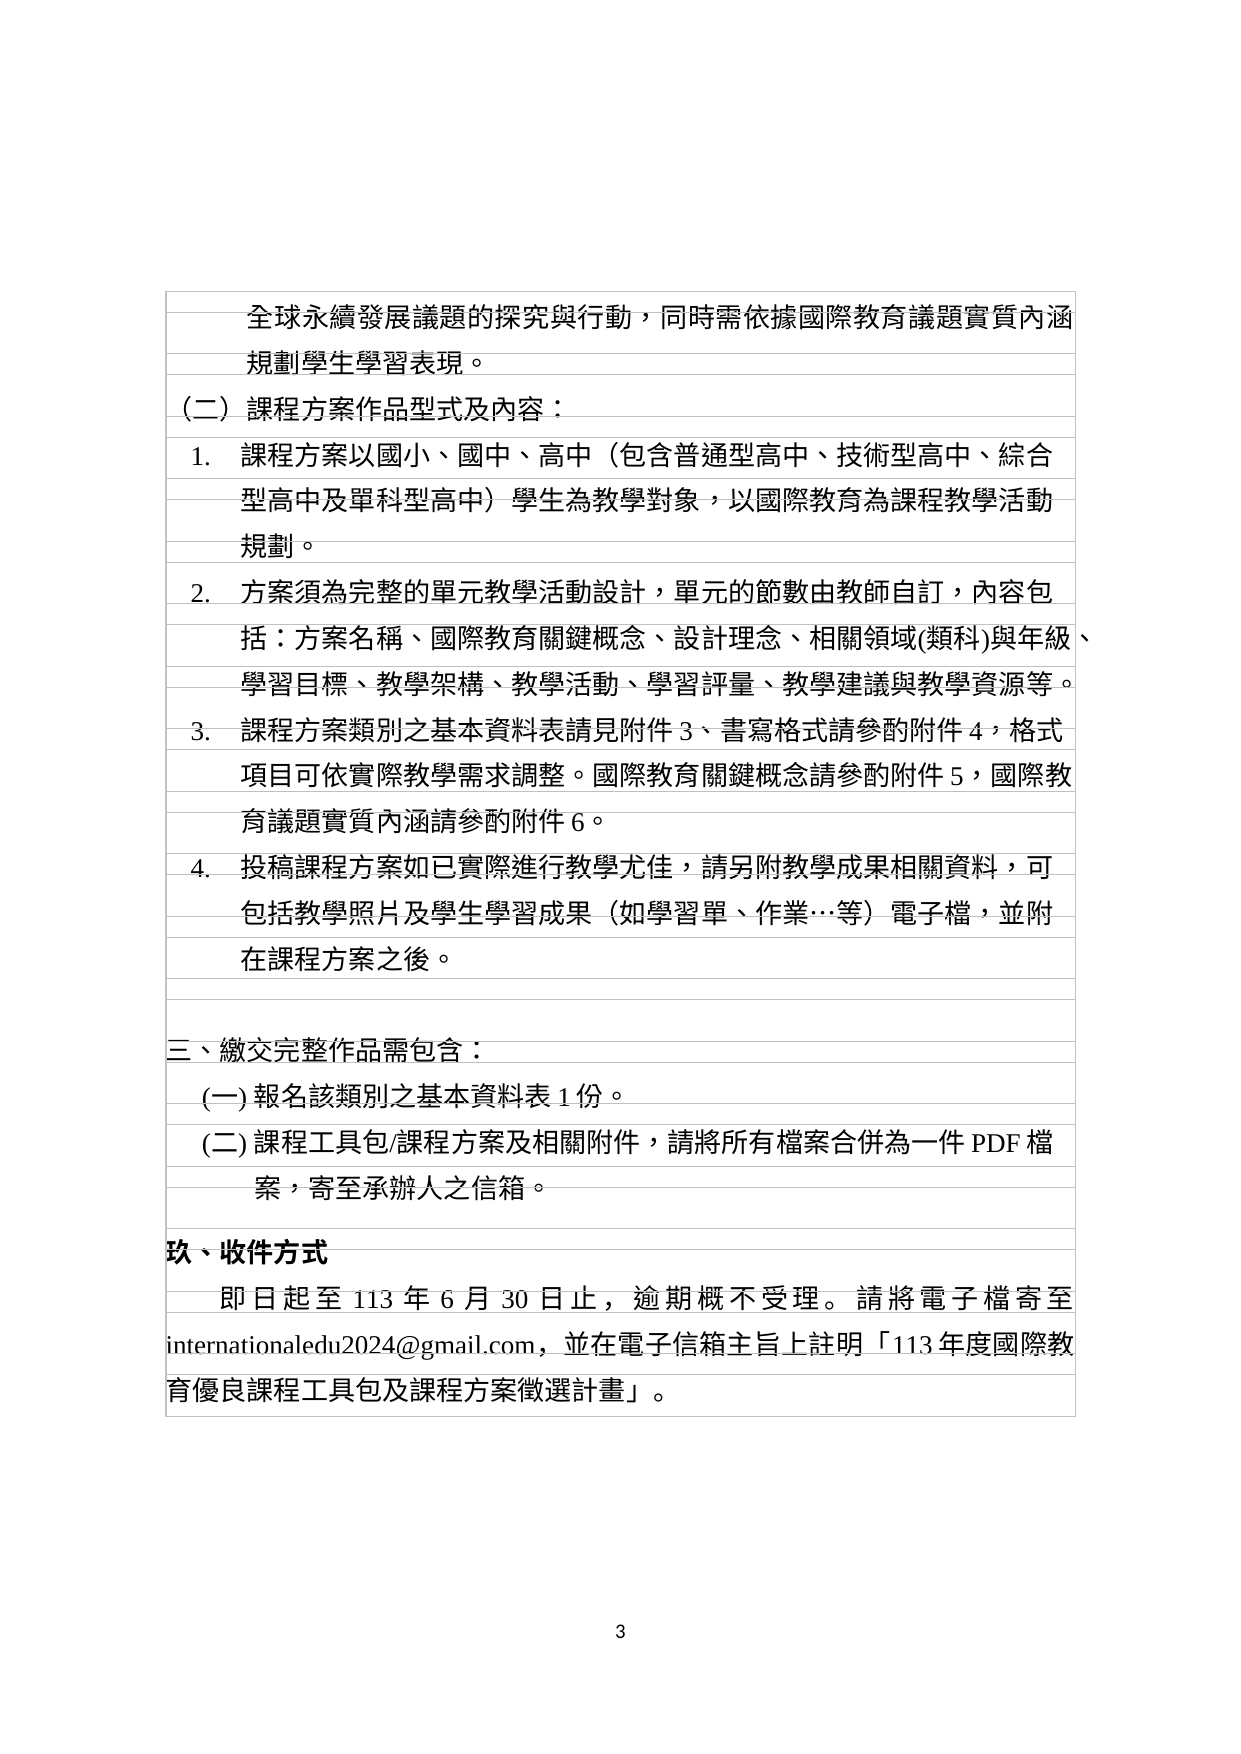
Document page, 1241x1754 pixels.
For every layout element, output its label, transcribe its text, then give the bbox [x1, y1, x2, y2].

text （二）課程方案作品型式及內容： [167, 417, 1075, 428]
text （一）課程方案需具備國際元素，課程主題對應國際教育關鍵概念發展或是針對聯合國永續發展17項目標設計跨領域主題式課程，課程內容強調全球永續發展議題的探究與行動，同時需依據國際教育議題實質內涵規劃學生學習表現。 [167, 292, 1075, 312]
text 即日起至113年6月30日止，逾期概不受理。請將電子檔寄至internationaledu2024@gmail.com，並在電子信箱主旨上註明「113年度國際教育優良課程工具包及課程方案徵選計畫」。 [167, 1313, 1075, 1353]
list 方案須為完整的單元教學活動設計，單元的節數由教師自訂，內容包括：方案名稱、國際教育關鍵概念、設計理念、相關領域(類科)與年級、學習目標、教學架構、教學活動、學習評量、教學建議與教學資源等。 [190, 688, 1075, 703]
text （一）課程方案需具備國際元素，課程主題對應國際教育關鍵概念發展或是針對聯合國永續發展17項目標設計跨領域主題式課程，課程內容強調全球永續發展議題的探究與行動，同時需依據國際教育議題實質內涵規劃學生學習表現。 [167, 375, 1075, 382]
list 課程方案以國小、國中、高中（包含普通型高中、技術型高中、綜合型高中及單科型高中）學生為教學對象，以國際教育為課程教學活動規劃。 [190, 500, 1075, 541]
text 即日起至113年6月30日止，逾期概不受理。請將電子檔寄至internationaledu2024@gmail.com，並在電子信箱主旨上註明「113年度國際教育優良課程工具包及課程方案徵選計畫」。 [167, 1354, 1075, 1374]
text (一) 報名該類別之基本資料表1份。 [195, 1070, 1075, 1103]
list 方案須為完整的單元教學活動設計，單元的節數由教師自訂，內容包括：方案名稱、國際教育關鍵概念、設計理念、相關領域(類科)與年級、學習目標、教學架構、教學活動、學習評量、教學建議與教學資源等。 [190, 604, 1075, 624]
text 玖、收件方式 [167, 1250, 1075, 1272]
list 投稿課程方案如已實際進行教學尤佳，請另附教學成果相關資料，可包括教學照片及學生學習成果（如學習單、作業…等）電子檔，並附在課程方案之後。 [247, 854, 362, 874]
text (二) 課程工具包/課程方案及相關附件，請將所有檔案合併為一件PDF檔案，寄至承辦人之信箱。 [195, 1167, 1075, 1187]
list 投稿課程方案如已實際進行教學尤佳，請另附教學成果相關資料，可包括教學照片及學生學習成果（如學習單、作業…等）電子檔，並附在課程方案之後。 [410, 854, 574, 874]
text 三、繳交完整作品需包含： [167, 1024, 1075, 1041]
text (二) 課程工具包/課程方案及相關附件，請將所有檔案合併為一件PDF檔案，寄至承辦人之信箱。 [195, 1116, 1075, 1124]
text （一）課程方案需具備國際元素，課程主題對應國際教育關鍵概念發展或是針對聯合國永續發展17項目標設計跨領域主題式課程，課程內容強調全球永續發展議題的探究與行動，同時需依據國際教育議題實質內涵規劃學生學習表現。 [457, 354, 1075, 374]
list 方案須為完整的單元教學活動設計，單元的節數由教師自訂，內容包括：方案名稱、國際教育關鍵概念、設計理念、相關領域(類科)與年級、學習目標、教學架構、教學活動、學習評量、教學建議與教學資源等。 [190, 566, 1075, 603]
list 課程方案類別之基本資料表請見附件3、書寫格式請參酌附件4，格式項目可依實際教學需求調整。國際教育關鍵概念請參酌附件5，國際教育議題實質內涵請參酌附件6。 [190, 729, 1075, 749]
list 方案須為完整的單元教學活動設計，單元的節數由教師自訂，內容包括：方案名稱、國際教育關鍵概念、設計理念、相關領域(類科)與年級、學習目標、教學架構、教學活動、學習評量、教學建議與教學資源等。 [190, 667, 1075, 687]
list 方案須為完整的單元教學活動設計，單元的節數由教師自訂，內容包括：方案名稱、國際教育關鍵概念、設計理念、相關領域(類科)與年級、學習目標、教學架構、教學活動、學習評量、教學建議與教學資源等。 [190, 625, 1075, 666]
list 投稿課程方案如已實際進行教學尤佳，請另附教學成果相關資料，可包括教學照片及學生學習成果（如學習單、作業…等）電子檔，並附在課程方案之後。 [190, 938, 1075, 978]
text （二）課程方案作品型式及內容： [167, 382, 1075, 416]
text 即日起至113年6月30日止，逾期概不受理。請將電子檔寄至internationaledu2024@gmail.com，並在電子信箱主旨上註明「113年度國際教育優良課程工具包及課程方案徵選計畫」。 [167, 1272, 1075, 1291]
list 課程方案類別之基本資料表請見附件3、書寫格式請參酌附件4，格式項目可依實際教學需求調整。國際教育關鍵概念請參酌附件5，國際教育議題實質內涵請參酌附件6。 [190, 750, 1075, 791]
text 三、繳交完整作品需包含： [167, 1042, 231, 1062]
text 三、繳交完整作品需包含： [396, 1042, 1075, 1062]
list 投稿課程方案如已實際進行教學尤佳，請另附教學成果相關資料，可包括教學照片及學生學習成果（如學習單、作業…等）電子檔，並附在課程方案之後。 [994, 854, 1075, 874]
list 投稿課程方案如已實際進行教學尤佳，請另附教學成果相關資料，可包括教學照片及學生學習成果（如學習單、作業…等）電子檔，並附在課程方案之後。 [190, 875, 1075, 916]
text 即日起至113年6月30日止，逾期概不受理。請將電子檔寄至internationaledu2024@gmail.com，並在電子信箱主旨上註明「113年度國際教育優良課程工具包及課程方案徵選計畫」。 [167, 1375, 1075, 1409]
text (一) 報名該類別之基本資料表1份。 [195, 1104, 1075, 1116]
list 課程方案類別之基本資料表請見附件3、書寫格式請參酌附件4，格式項目可依實際教學需求調整。國際教育關鍵概念請參酌附件5，國際教育議題實質內涵請參酌附件6。 [190, 703, 1075, 728]
list 課程方案類別之基本資料表請見附件3、書寫格式請參酌附件4，格式項目可依實際教學需求調整。國際教育關鍵概念請參酌附件5，國際教育議題實質內涵請參酌附件6。 [190, 813, 1075, 841]
list 投稿課程方案如已實際進行教學尤佳，請另附教學成果相關資料，可包括教學照片及學生學習成果（如學習單、作業…等）電子檔，並附在課程方案之後。 [190, 841, 1075, 853]
list 課程方案以國小、國中、高中（包含普通型高中、技術型高中、綜合型高中及單科型高中）學生為教學對象，以國際教育為課程教學活動規劃。 [190, 479, 1075, 499]
list 投稿課程方案如已實際進行教學尤佳，請另附教學成果相關資料，可包括教學照片及學生學習成果（如學習單、作業…等）電子檔，並附在課程方案之後。 [190, 917, 1075, 937]
text (二) 課程工具包/課程方案及相關附件，請將所有檔案合併為一件PDF檔案，寄至承辦人之信箱。 [195, 1188, 1075, 1207]
text (二) 課程工具包/課程方案及相關附件，請將所有檔案合併為一件PDF檔案，寄至承辦人之信箱。 [195, 1125, 1075, 1166]
text 三、繳交完整作品需包含： [223, 1042, 240, 1060]
list 課程方案以國小、國中、高中（包含普通型高中、技術型高中、綜合型高中及單科型高中）學生為教學對象，以國際教育為課程教學活動規劃。 [190, 428, 1075, 437]
text （一）課程方案需具備國際元素，課程主題對應國際教育關鍵概念發展或是針對聯合國永續發展17項目標設計跨領域主題式課程，課程內容強調全球永續發展議題的探究與行動，同時需依據國際教育議題實質內涵規劃學生學習表現。 [167, 313, 1075, 353]
text 三、繳交完整作品需包含： [240, 1042, 333, 1062]
list 課程方案以國小、國中、高中（包含普通型高中、技術型高中、綜合型高中及單科型高中）學生為教學對象，以國際教育為課程教學活動規劃。 [190, 542, 1075, 562]
text 即日起至113年6月30日止，逾期概不受理。請將電子檔寄至internationaledu2024@gmail.com，並在電子信箱主旨上註明「113年度國際教育優良課程工具包及課程方案徵選計畫」。 [167, 1292, 1075, 1312]
list 課程方案以國小、國中、高中（包含普通型高中、技術型高中、綜合型高中及單科型高中）學生為教學對象，以國際教育為課程教學活動規劃。 [190, 438, 1075, 478]
text 三、繳交完整作品需包含： [346, 1042, 394, 1062]
text 三、繳交完整作品需包含： [167, 1063, 1075, 1070]
text 玖、收件方式 [167, 1229, 1075, 1249]
list 投稿課程方案如已實際進行教學尤佳，請另附教學成果相關資料，可包括教學照片及學生學習成果（如學習單、作業…等）電子檔，並附在課程方案之後。 [653, 854, 769, 874]
list 課程方案類別之基本資料表請見附件3、書寫格式請參酌附件4，格式項目可依實際教學需求調整。國際教育關鍵概念請參酌附件5，國際教育議題實質內涵請參酌附件6。 [190, 792, 1075, 812]
